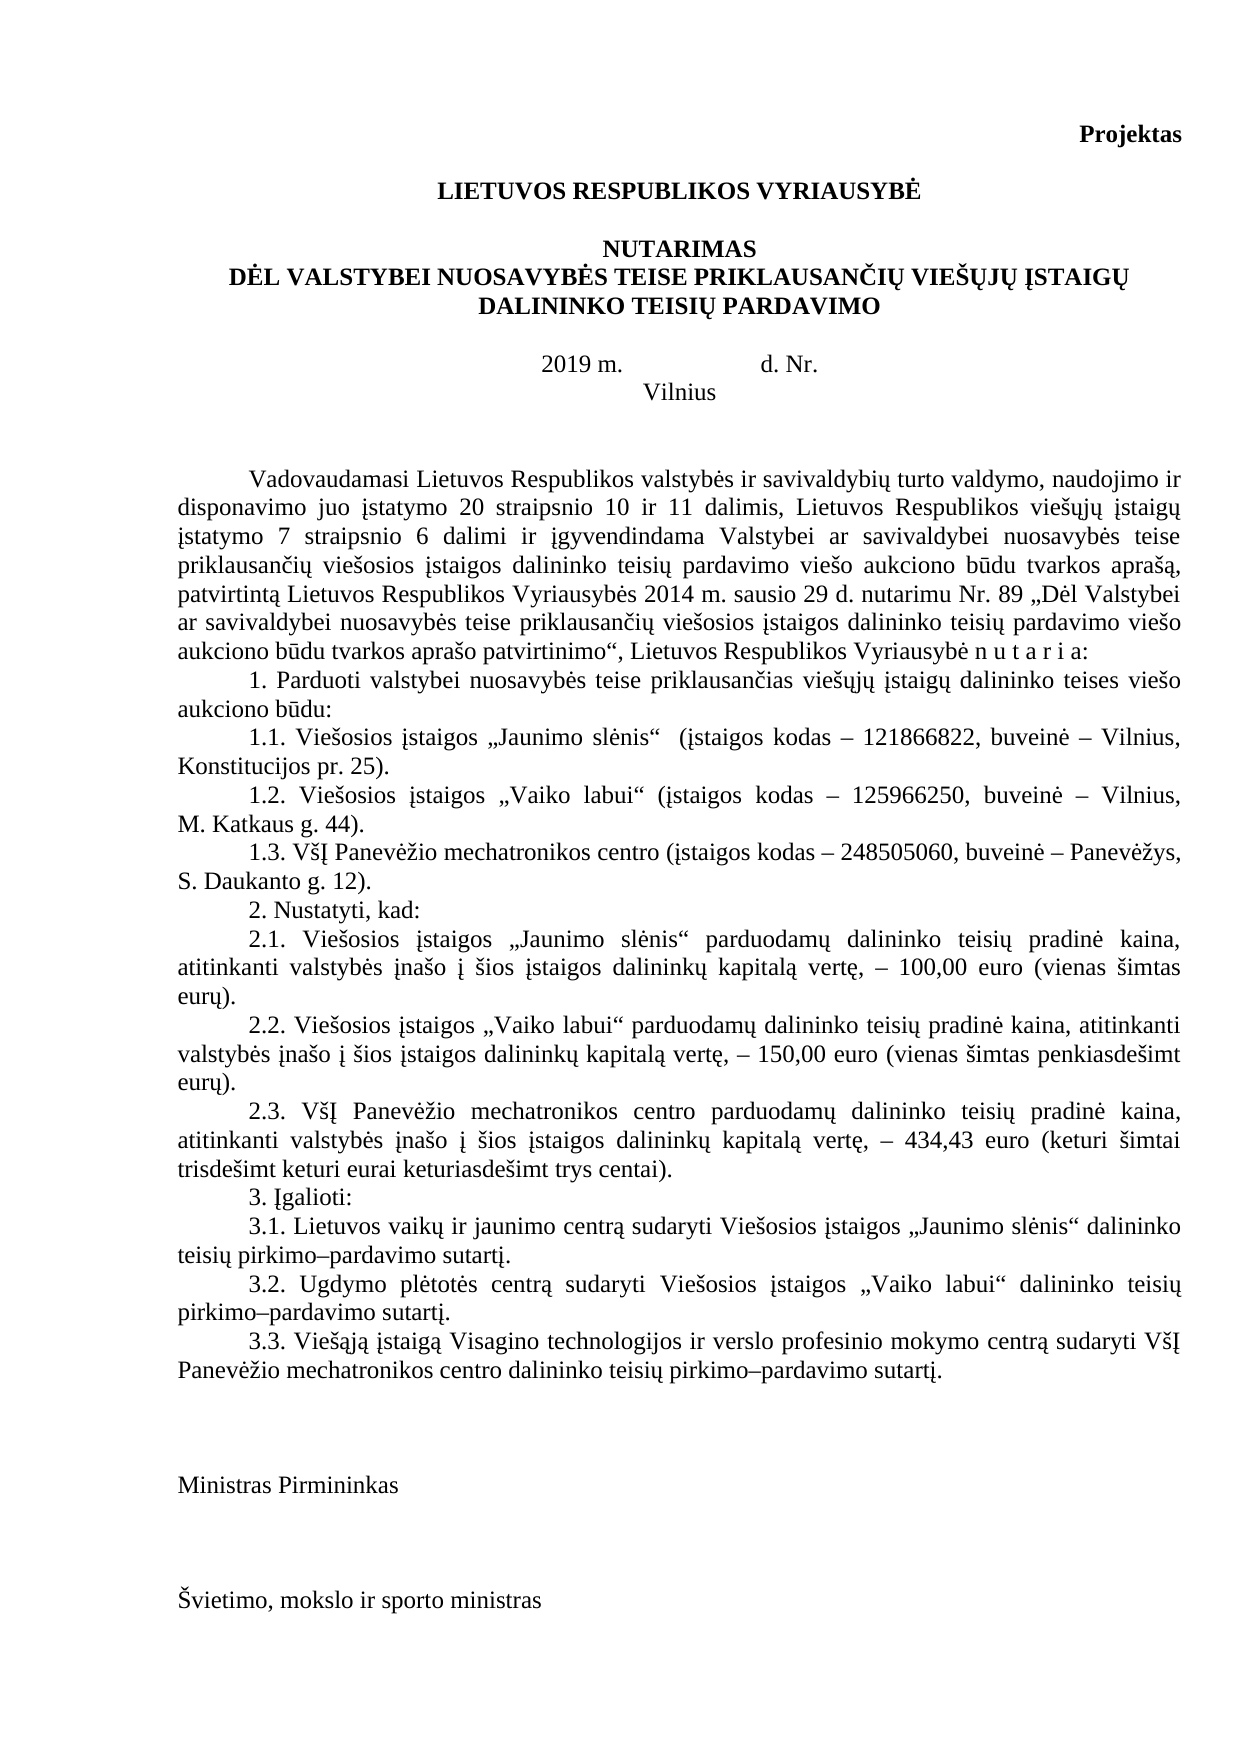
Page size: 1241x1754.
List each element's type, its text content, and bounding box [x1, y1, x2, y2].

text Projektas [177, 119, 1182, 147]
text 3.2. Ugdymo plėtotės centrą sudaryti Viešosios įstaigos „Vaiko labui“ dalininko teisių pirkimo–pardavimo sutartį. [177, 1269, 1182, 1326]
text NUTARIMAS [177, 234, 1182, 262]
text 3.1. Lietuvos vaikų ir jaunimo centrą sudaryti Viešosios įstaigos „Jaunimo slėnis“ dalininko teisių pirkimo–pardavimo sutartį. [177, 1211, 1182, 1269]
text 2.1. Viešosios įstaigos „Jaunimo slėnis“ parduodamų dalininko teisių pradinė kaina, atitinkanti valstybės įnašo į šios įstaigos dalininkų kapitalą vertę, – 100,00 euro (vienas šimtas eurų). [177, 924, 1182, 1010]
text LIETUVOS RESPUBLIKOS VYRIAUSYBĖ [177, 176, 1182, 205]
text Vilnius [177, 377, 1182, 406]
text 3.3. Viešąją įstaigą Visagino technologijos ir verslo profesinio mokymo centrą sudaryti VšĮ Panevėžio mechatronikos centro dalininko teisių pirkimo–pardavimo sutartį. [177, 1326, 1182, 1384]
text Ministras Pirmininkas [177, 1470, 1182, 1499]
text 1.1. Viešosios įstaigos „Jaunimo slėnis“ (įstaigos kodas – 121866822, buveinė – Vilnius, Konstitucijos pr. 25). [177, 722, 1182, 780]
text 2.3. VšĮ Panevėžio mechatronikos centro parduodamų dalininko teisių pradinė kaina, atitinkanti valstybės įnašo į šios įstaigos dalininkų kapitalą vertę, – 434,43 euro (keturi šimtai trisdešimt keturi eurai keturiasdešimt trys centai). [177, 1096, 1182, 1182]
text DĖL VALSTYBEI NUOSAVYBĖS TEISE PRIKLAUSANČIŲ VIEŠŲJŲ ĮSTAIGŲ DALININKO TEISIŲ PARDAVIMO [177, 262, 1182, 320]
text 1. Parduoti valstybei nuosavybės teise priklausančias viešųjų įstaigų dalininko teises viešo aukciono būdu: [177, 665, 1182, 722]
text Švietimo, mokslo ir sporto ministras [177, 1585, 1182, 1614]
text 1.3. VšĮ Panevėžio mechatronikos centro (įstaigos kodas – 248505060, buveinė – Panevėžys, S. Daukanto g. 12). [177, 837, 1182, 895]
text 3. Įgalioti: [177, 1182, 1182, 1211]
text 2.2. Viešosios įstaigos „Vaiko labui“ parduodamų dalininko teisių pradinė kaina, atitinkanti valstybės įnašo į šios įstaigos dalininkų kapitalą vertę, – 150,00 euro (vienas šimtas penkiasdešimt eurų). [177, 1010, 1182, 1096]
text Vadovaudamasi Lietuvos Respublikos valstybės ir savivaldybių turto valdymo, naudojimo ir disponavimo juo įstatymo 20 straipsnio 10 ir 11 dalimis, Lietuvos Respublikos viešųjų įstaigų įstatymo 7 straipsnio 6 dalimi ir įgyvendindama Valstybei ar savivaldybei nuosavybės teise priklausančių viešosios įstaigos dalininko teisių pardavimo viešo aukciono būdu tvarkos aprašą, patvirtintą Lietuvos Respublikos Vyriausybės 2014 m. sausio 29 d. nutarimu Nr. 89 „Dėl Valstybei ar savivaldybei nuosavybės teise priklausančių viešosios įstaigos dalininko teisių pardavimo viešo aukciono būdu tvarkos aprašo patvirtinimo“, Lietuvos Respublikos Vyriausybė n u t a r i a: [177, 464, 1182, 665]
text 2019 m. d. Nr. [177, 349, 1182, 377]
text 1.2. Viešosios įstaigos „Vaiko labui“ (įstaigos kodas – 125966250, buveinė – Vilnius, M. Katkaus g. 44). [177, 780, 1182, 837]
text 2. Nustatyti, kad: [177, 895, 1182, 924]
